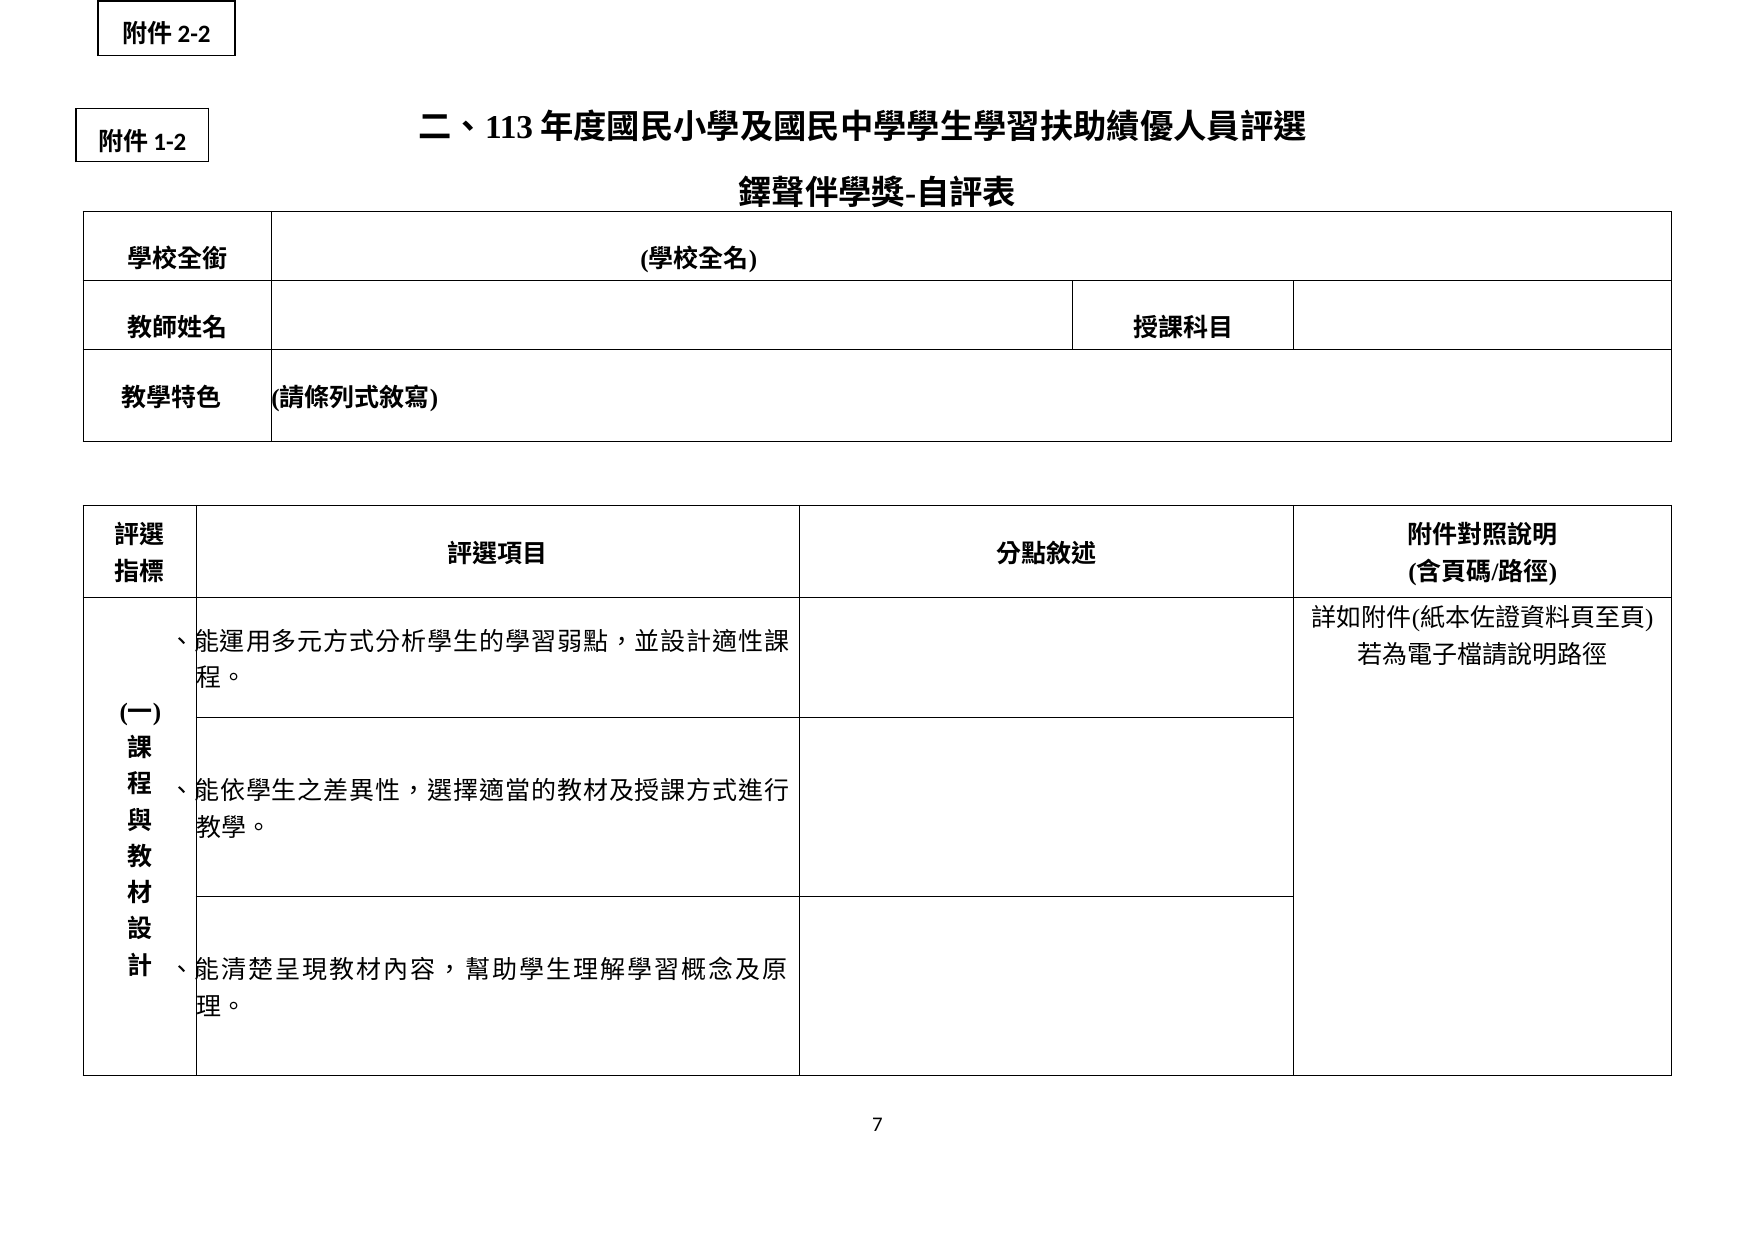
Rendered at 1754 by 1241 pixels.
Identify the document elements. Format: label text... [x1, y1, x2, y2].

table_cell 能清楚呈現教材內容，幫助學生理解學習概念及原理。 [197, 897, 799, 1075]
table_header 評選項目 [197, 506, 799, 597]
table_cell 詳如附件(紙本佐證資料頁至頁) 若為電子檔請說明路徑 [1294, 598, 1671, 1075]
table_header 評選 指標 [84, 506, 196, 597]
table_cell (一) 課 程 與 教 材 設 計 [84, 598, 196, 1075]
table_cell [800, 718, 1293, 896]
table_cell [800, 598, 1293, 717]
table_cell 授課科目 [1073, 281, 1293, 349]
text 附件2-2 [114, 9, 219, 47]
text 附件1-2 [92, 117, 192, 153]
table_header 分點敘述 [800, 506, 1293, 597]
text 鐸聲伴學獎-自評表 [75, 148, 1679, 211]
table_cell 教師姓名 [84, 281, 271, 349]
table_header (學校全名) [272, 212, 1671, 280]
table_header 附件對照說明 (含頁碼/路徑) [1294, 506, 1671, 597]
table_cell [272, 281, 1072, 349]
table_cell [800, 897, 1293, 1075]
text 二、113年度國民小學及國民中學學生學習扶助績優人員評選 [46, 100, 1679, 148]
table_header 學校全銜 [84, 212, 271, 280]
table_cell (請條列式敘寫) [272, 350, 1671, 441]
table_cell 能依學生之差異性，選擇適當的教材及授課方式進行教學。 [197, 718, 799, 896]
text 二、113年度國民小學及國民中學學生學習扶助績優人員評選 [99, 2, 234, 55]
table_cell [1294, 281, 1671, 349]
table_cell 能運用多元方式分析學生的學習弱點，並設計適性課程。 [197, 598, 799, 717]
text 二、113年度國民小學及國民中學學生學習扶助績優人員評選 [77, 109, 208, 161]
table_cell 教學特色 [84, 350, 271, 441]
